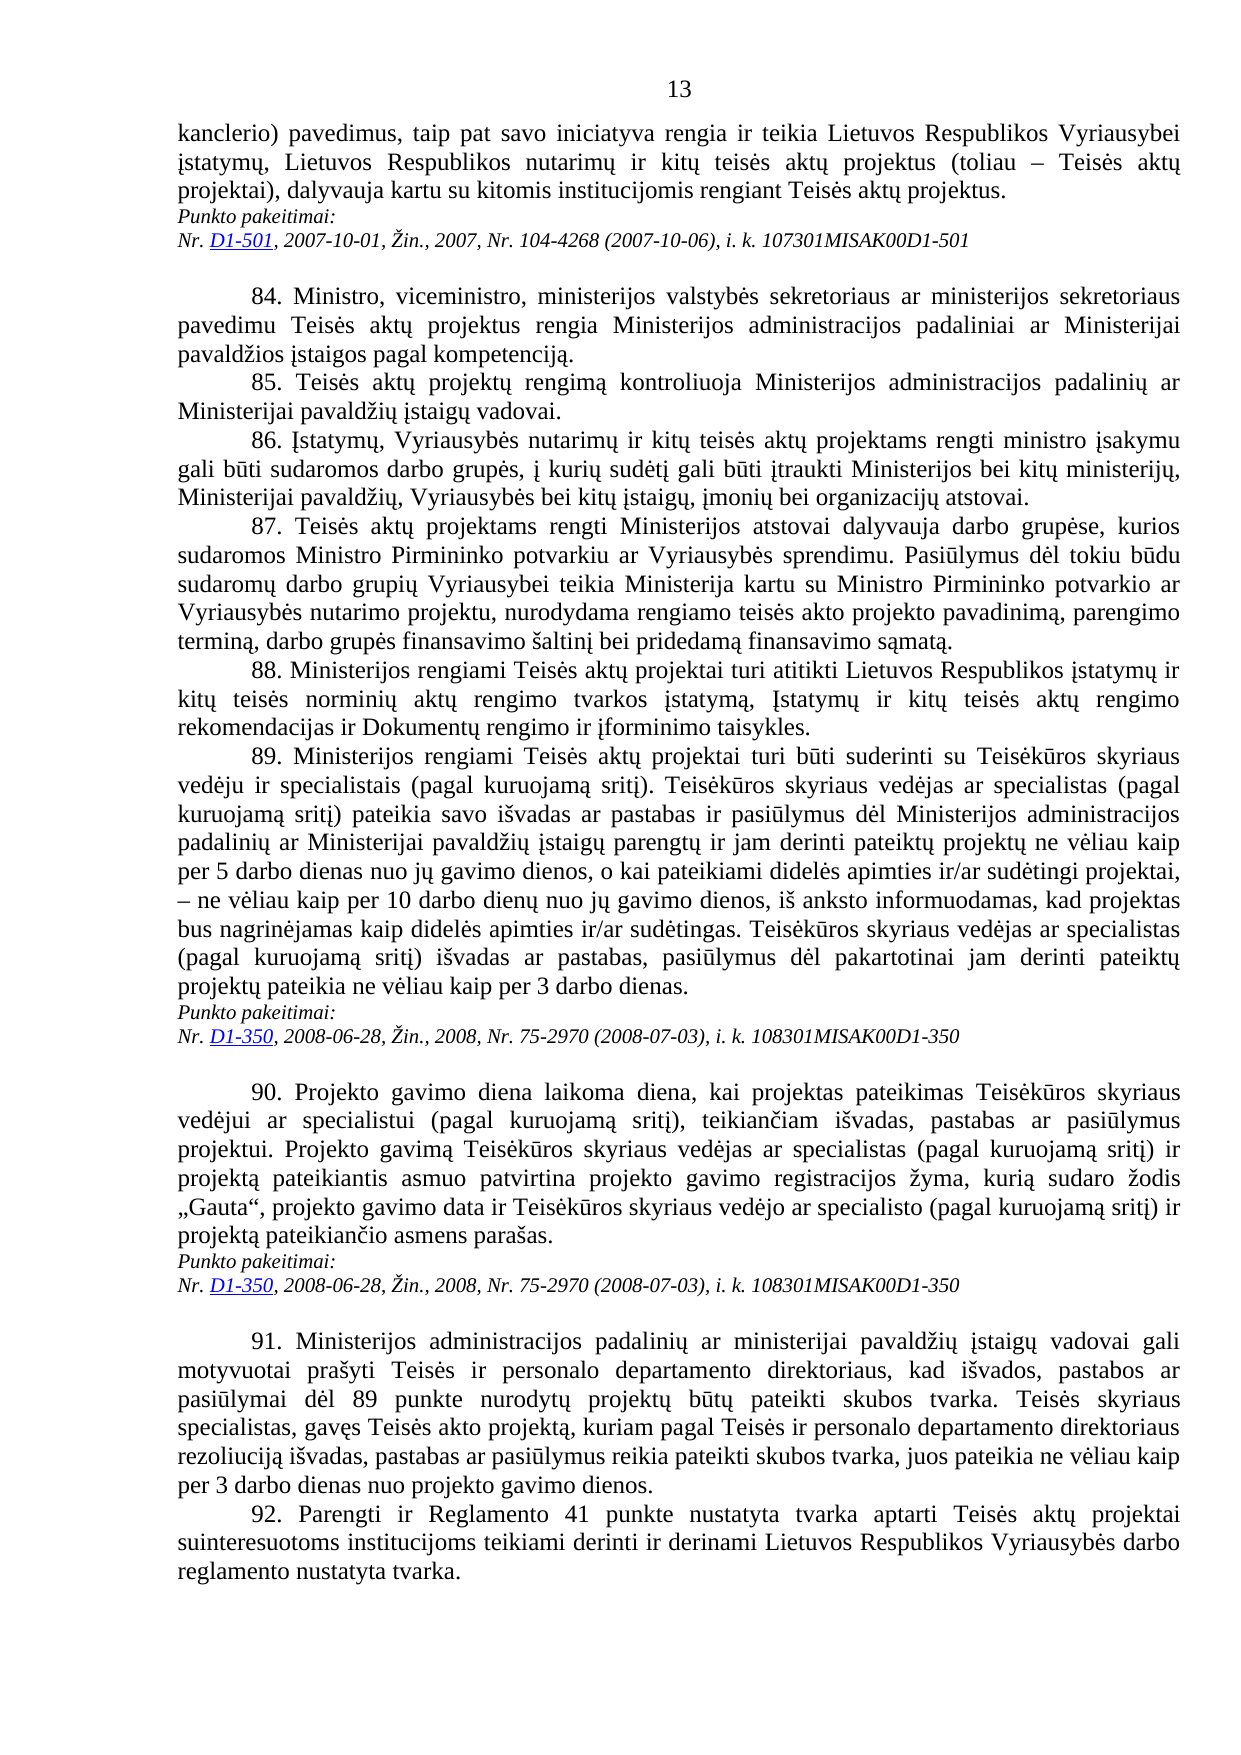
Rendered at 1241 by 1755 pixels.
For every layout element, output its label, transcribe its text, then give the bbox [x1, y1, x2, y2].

text Punkto pakeitimai: [177, 1000, 1181, 1024]
text 85. Teisės aktų projektų rengimą kontroliuoja Ministerijos administracijos padalinių ar Ministerijai pavaldžių įstaigų vadovai. [177, 367, 1181, 425]
text Punkto pakeitimai: [177, 204, 1181, 228]
text Nr. D1-501, 2007-10-01, Žin., 2007, Nr. 104-4268 (2007-10-06), i. k. 107301MISAK00D1-501 [177, 228, 1181, 252]
text 88. Ministerijos rengiami Teisės aktų projektai turi atitikti Lietuvos Respublikos įstatymų ir kitų teisės norminių aktų rengimo tvarkos įstatymą, Įstatymų ir kitų teisės aktų rengimo rekomendacijas ir Dokumentų rengimo ir įforminimo taisykles. [177, 655, 1181, 741]
text 92. Parengti ir Reglamento 41 punkte nustatyta tvarka aptarti Teisės aktų projektai suinteresuotoms institucijoms teikiami derinti ir derinami Lietuvos Respublikos Vyriausybės darbo reglamento nustatyta tvarka. [177, 1499, 1181, 1585]
text kanclerio) pavedimus, taip pat savo iniciatyva rengia ir teikia Lietuvos Respublikos Vyriausybei įstatymų, Lietuvos Respublikos nutarimų ir kitų teisės aktų projektus (toliau – Teisės aktų projektai), dalyvauja kartu su kitomis institucijomis rengiant Teisės aktų projektus. [177, 118, 1181, 204]
text 90. Projekto gavimo diena laikoma diena, kai projektas pateikimas Teisėkūros skyriaus vedėjui ar specialistui (pagal kuruojamą sritį), teikiančiam išvadas, pastabas ar pasiūlymus projektui. Projekto gavimą Teisėkūros skyriaus vedėjas ar specialistas (pagal kuruojamą sritį) ir projektą pateikiantis asmuo patvirtina projekto gavimo registracijos žyma, kurią sudaro žodis „Gauta“, projekto gavimo data ir Teisėkūros skyriaus vedėjo ar specialisto (pagal kuruojamą sritį) ir projektą pateikiančio asmens parašas. [177, 1077, 1181, 1249]
text Nr. D1-350, 2008-06-28, Žin., 2008, Nr. 75-2970 (2008-07-03), i. k. 108301MISAK00D1-350 [177, 1024, 1181, 1048]
text 86. Įstatymų, Vyriausybės nutarimų ir kitų teisės aktų projektams rengti ministro įsakymu gali būti sudaromos darbo grupės, į kurių sudėtį gali būti įtraukti Ministerijos bei kitų ministerijų, Ministerijai pavaldžių, Vyriausybės bei kitų įstaigų, įmonių bei organizacijų atstovai. [177, 425, 1181, 511]
text Punkto pakeitimai: [177, 1249, 1181, 1273]
text 89. Ministerijos rengiami Teisės aktų projektai turi būti suderinti su Teisėkūros skyriaus vedėju ir specialistais (pagal kuruojamą sritį). Teisėkūros skyriaus vedėjas ar specialistas (pagal kuruojamą sritį) pateikia savo išvadas ar pastabas ir pasiūlymus dėl Ministerijos administracijos padalinių ar Ministerijai pavaldžių įstaigų parengtų ir jam derinti pateiktų projektų ne vėliau kaip per 5 darbo dienas nuo jų gavimo dienos, o kai pateikiami didelės apimties ir/ar sudėtingi projektai, – ne vėliau kaip per 10 darbo dienų nuo jų gavimo dienos, iš anksto informuodamas, kad projektas bus nagrinėjamas kaip didelės apimties ir/ar sudėtingas. Teisėkūros skyriaus vedėjas ar specialistas (pagal kuruojamą sritį) išvadas ar pastabas, pasiūlymus dėl pakartotinai jam derinti pateiktų projektų pateikia ne vėliau kaip per 3 darbo dienas. [177, 741, 1181, 1000]
text Nr. D1-350, 2008-06-28, Žin., 2008, Nr. 75-2970 (2008-07-03), i. k. 108301MISAK00D1-350 [177, 1273, 1181, 1297]
text 87. Teisės aktų projektams rengti Ministerijos atstovai dalyvauja darbo grupėse, kurios sudaromos Ministro Pirmininko potvarkiu ar Vyriausybės sprendimu. Pasiūlymus dėl tokiu būdu sudaromų darbo grupių Vyriausybei teikia Ministerija kartu su Ministro Pirmininko potvarkio ar Vyriausybės nutarimo projektu, nurodydama rengiamo teisės akto projekto pavadinimą, parengimo terminą, darbo grupės finansavimo šaltinį bei pridedamą finansavimo sąmatą. [177, 511, 1181, 655]
text 84. Ministro, viceministro, ministerijos valstybės sekretoriaus ar ministerijos sekretoriaus pavedimu Teisės aktų projektus rengia Ministerijos administracijos padaliniai ar Ministerijai pavaldžios įstaigos pagal kompetenciją. [177, 281, 1181, 367]
text 91. Ministerijos administracijos padalinių ar ministerijai pavaldžių įstaigų vadovai gali motyvuotai prašyti Teisės ir personalo departamento direktoriaus, kad išvados, pastabos ar pasiūlymai dėl 89 punkte nurodytų projektų būtų pateikti skubos tvarka. Teisės skyriaus specialistas, gavęs Teisės akto projektą, kuriam pagal Teisės ir personalo departamento direktoriaus rezoliuciją išvadas, pastabas ar pasiūlymus reikia pateikti skubos tvarka, juos pateikia ne vėliau kaip per 3 darbo dienas nuo projekto gavimo dienos. [177, 1326, 1181, 1499]
